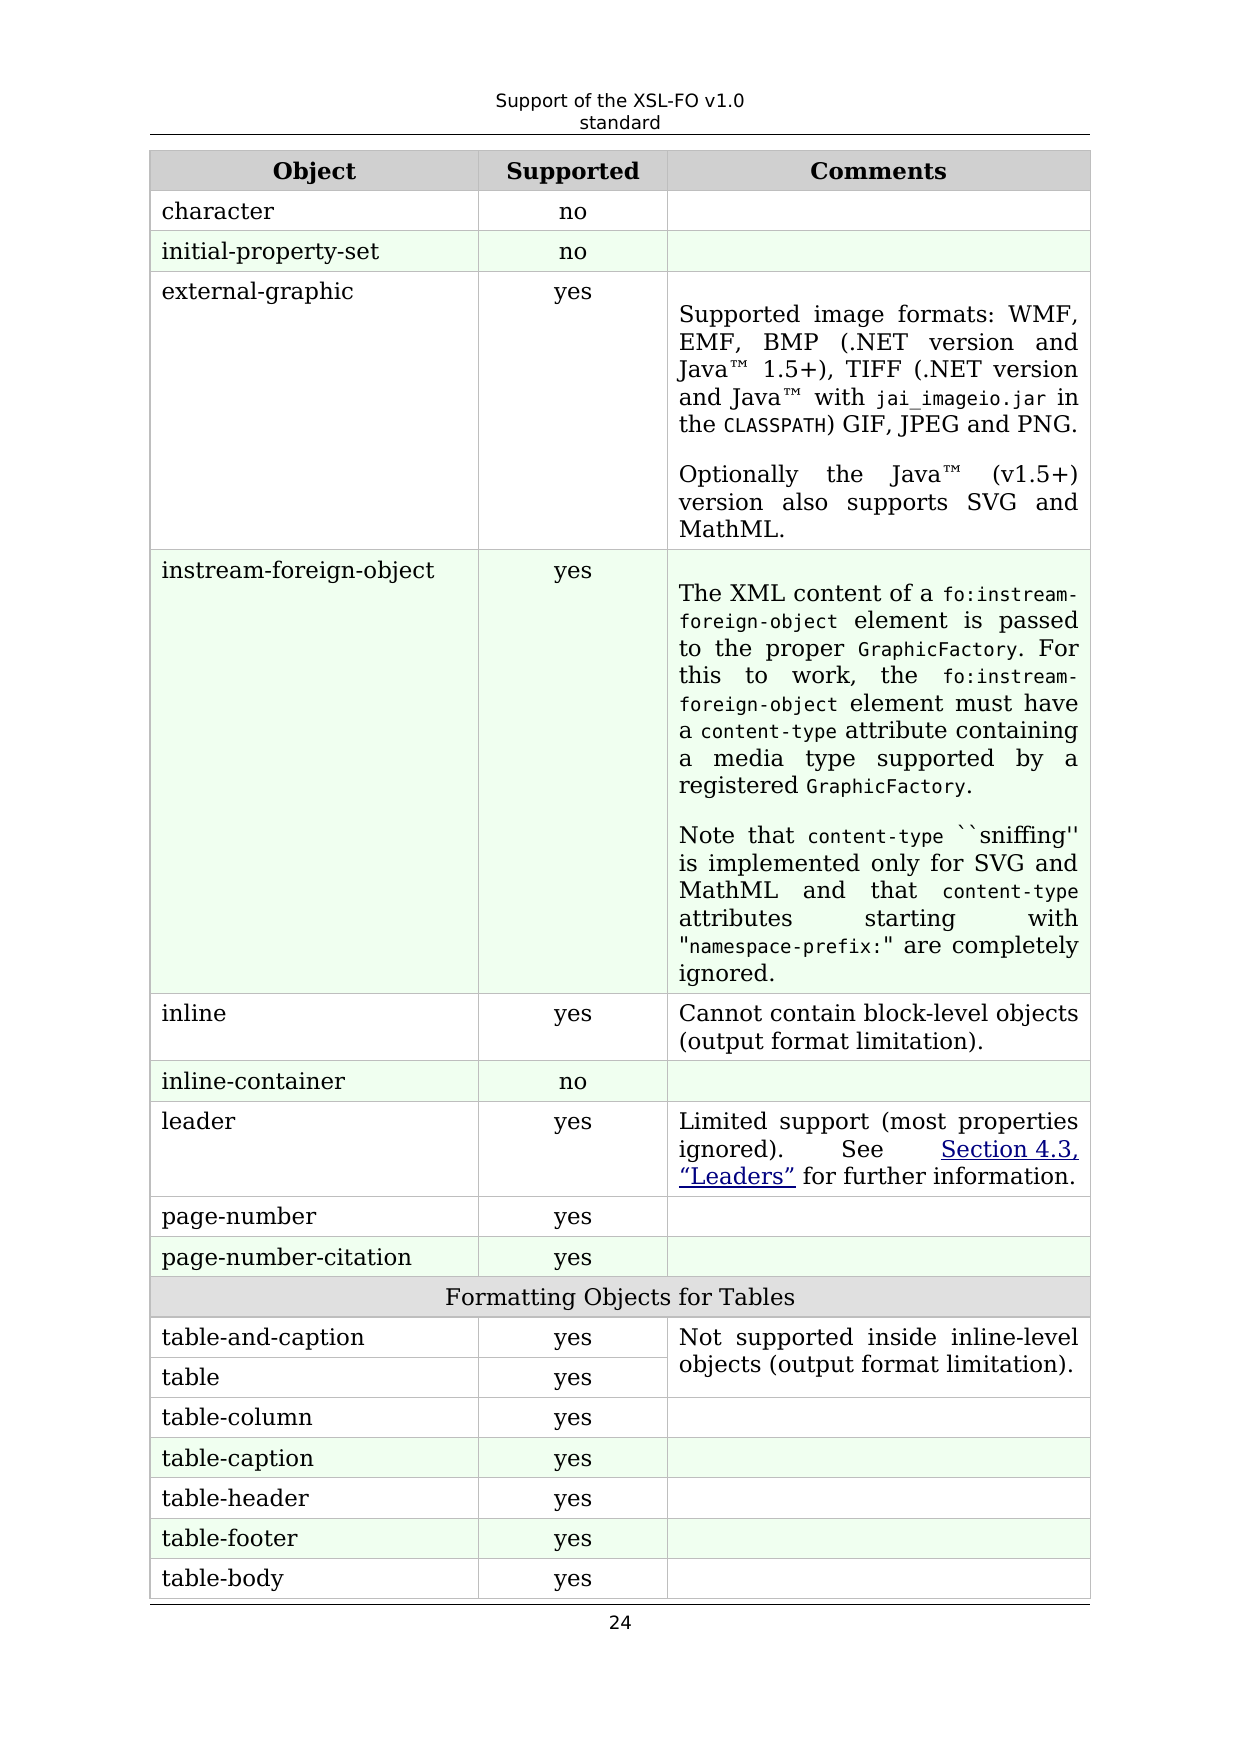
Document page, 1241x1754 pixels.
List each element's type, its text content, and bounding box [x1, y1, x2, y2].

table_cell character [151, 191, 478, 230]
table_cell yes [479, 994, 667, 1060]
table_cell table-footer [151, 1519, 478, 1558]
table_cell leader [151, 1102, 478, 1196]
table_cell yes [479, 1438, 667, 1477]
table_cell inline-container [151, 1061, 478, 1101]
table_cell table-column [151, 1398, 478, 1437]
table_cell table-and-caption [151, 1318, 478, 1357]
table_cell yes [479, 1102, 667, 1196]
table_cell yes [479, 1478, 667, 1517]
table_cell [668, 191, 1090, 230]
table_cell yes [479, 1398, 667, 1437]
table_cell instream-foreign-object [151, 550, 478, 993]
table_cell page-number-citation [151, 1237, 478, 1276]
table_cell [668, 1478, 1090, 1517]
table_cell table-caption [151, 1438, 478, 1477]
table_cell page-number [151, 1197, 478, 1236]
table_cell yes [479, 1358, 667, 1397]
table_cell Not supported inside inline-level objects (output format limitation). [668, 1318, 1090, 1397]
table_cell yes [479, 1519, 667, 1558]
table_header Object [151, 151, 478, 190]
table_cell [668, 1559, 1090, 1598]
table_cell inline [151, 994, 478, 1060]
table_cell yes [479, 550, 667, 993]
table_cell [668, 1237, 1090, 1276]
table_cell table-body [151, 1559, 478, 1598]
table_cell Cannot contain block-level objects (output format limitation). [668, 994, 1090, 1060]
table_cell yes [479, 1318, 667, 1357]
table_cell yes [479, 272, 667, 549]
table_cell [668, 1061, 1090, 1101]
table_cell initial-property-set [151, 231, 478, 271]
table_cell [668, 231, 1090, 271]
table_cell yes [479, 1237, 667, 1276]
table_cell The XML content of a fo:instream-foreign-object element is passed to the proper GraphicFactory. For this to work, the fo:instream-foreign-object element must have a content-type attribute containing a media type supported by a registered GraphicFactory. Note that content-type ``sniffing'' is implemented only for SVG and MathML and that content-type attributes starting with "namespace-prefix:" are completely ignored. [668, 550, 1090, 993]
table_cell yes [479, 1559, 667, 1598]
table_cell table-header [151, 1478, 478, 1517]
table_cell [668, 1519, 1090, 1558]
table_cell no [479, 1061, 667, 1101]
table_cell no [479, 231, 667, 271]
table_cell external-graphic [151, 272, 478, 549]
table_header Supported [479, 151, 667, 190]
table_cell Formatting Objects for Tables [151, 1277, 1090, 1316]
table_cell no [479, 191, 667, 230]
table_cell table [151, 1358, 478, 1397]
table_cell yes [479, 1197, 667, 1236]
table_cell [668, 1398, 1090, 1437]
table_cell [668, 1438, 1090, 1477]
table_cell Supported image formats: WMF, EMF, BMP (.NET version and Java™ 1.5+), TIFF (.NET version and Java™ with jai_imageio.jar in the CLASSPATH) GIF, JPEG and PNG. Optionally the Java™ (v1.5+) version also supports SVG and MathML. [668, 272, 1090, 549]
table_cell Limited support (most properties ignored). See Section 4.3, “Leaders” for further information. [668, 1102, 1090, 1196]
table_cell [668, 1197, 1090, 1236]
table_header Comments [668, 151, 1090, 190]
